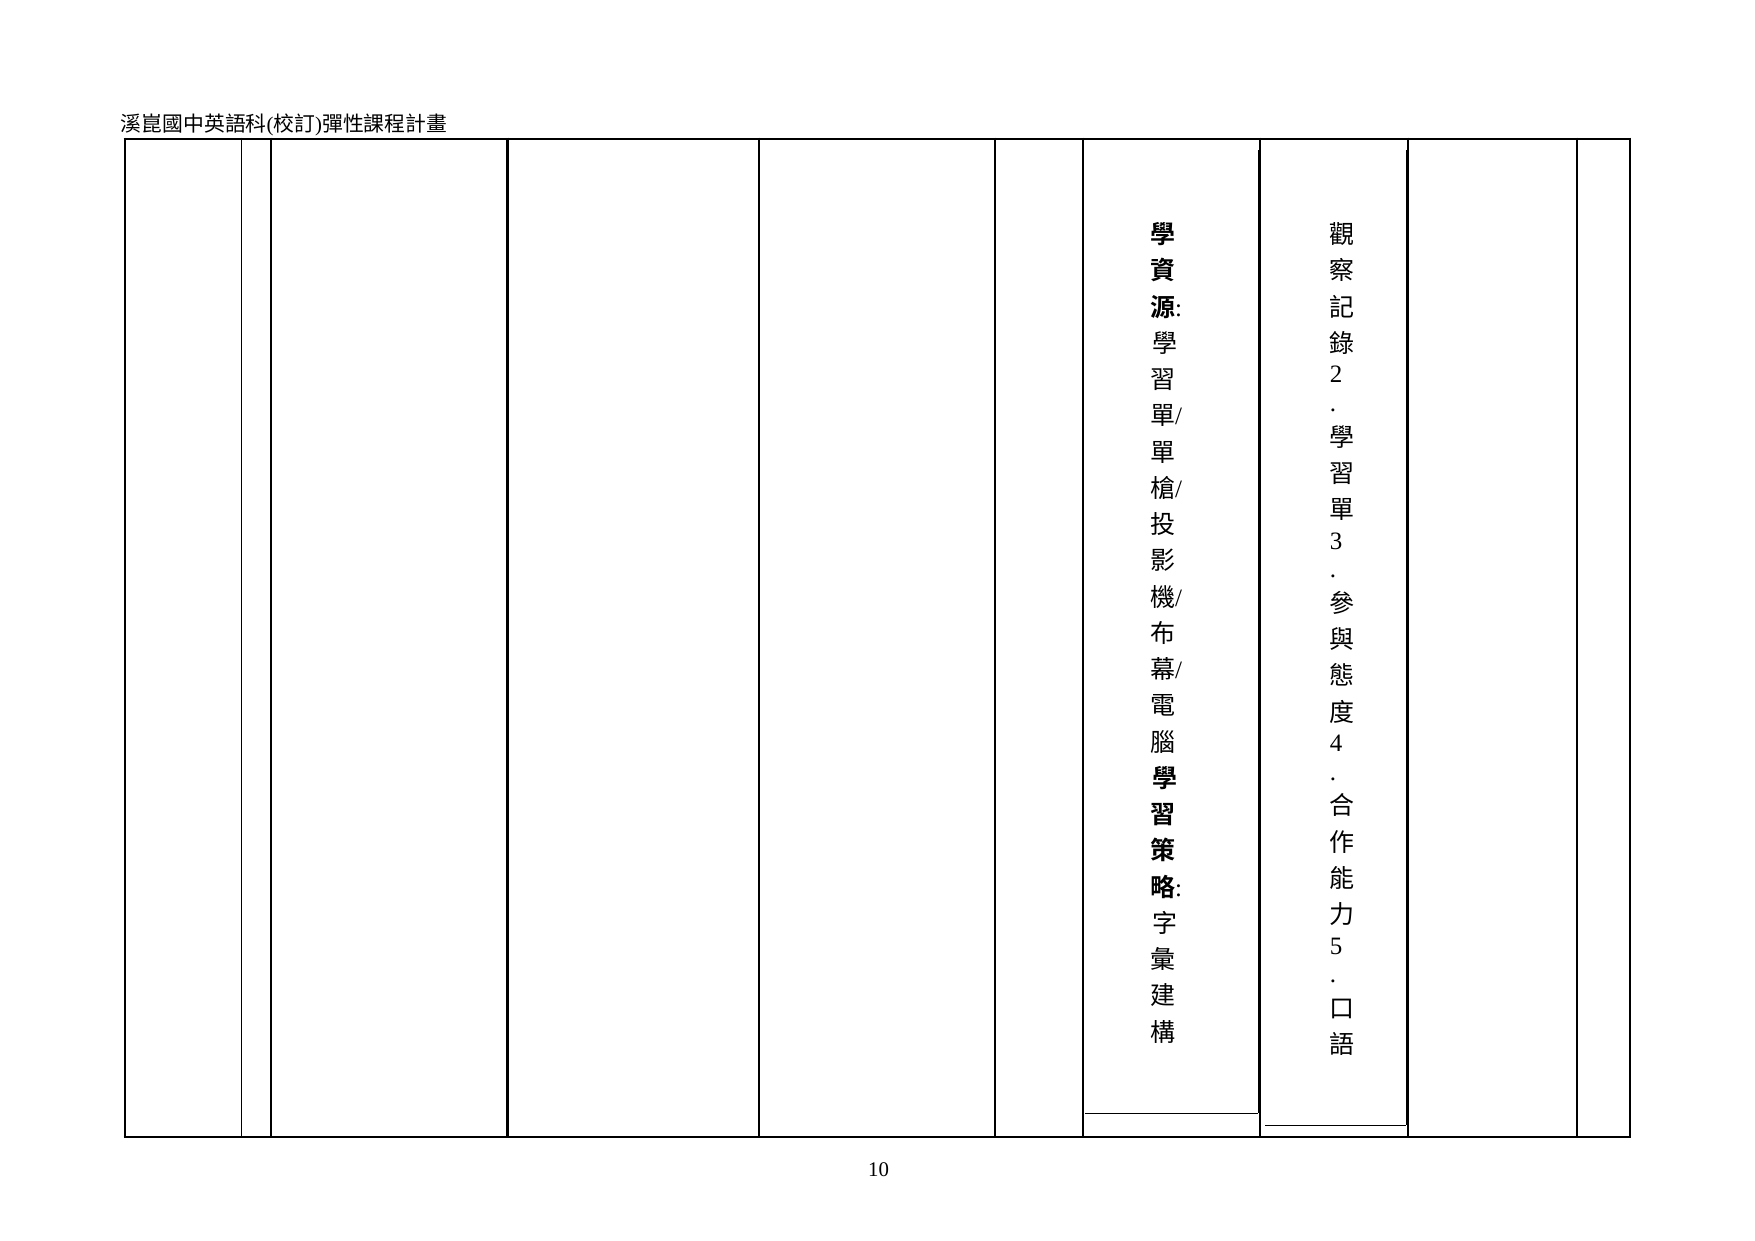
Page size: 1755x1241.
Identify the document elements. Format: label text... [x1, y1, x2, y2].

table_cell [242, 140, 270, 1136]
table_cell [760, 140, 994, 1136]
table_cell [272, 140, 506, 1136]
table_cell [996, 140, 1082, 1136]
table_cell 學資源: 學習單/單槍/投影機/布幕/電腦 學習策略: 字彙建構 [1084, 140, 1259, 1136]
table_cell [1409, 140, 1576, 1136]
table_cell 觀察記錄 2.學習單 3.參與態度 4.合作能力 5.口語 [1261, 140, 1407, 1136]
table_cell [509, 140, 758, 1136]
table_cell [1578, 140, 1629, 1136]
table_cell [126, 140, 241, 1136]
